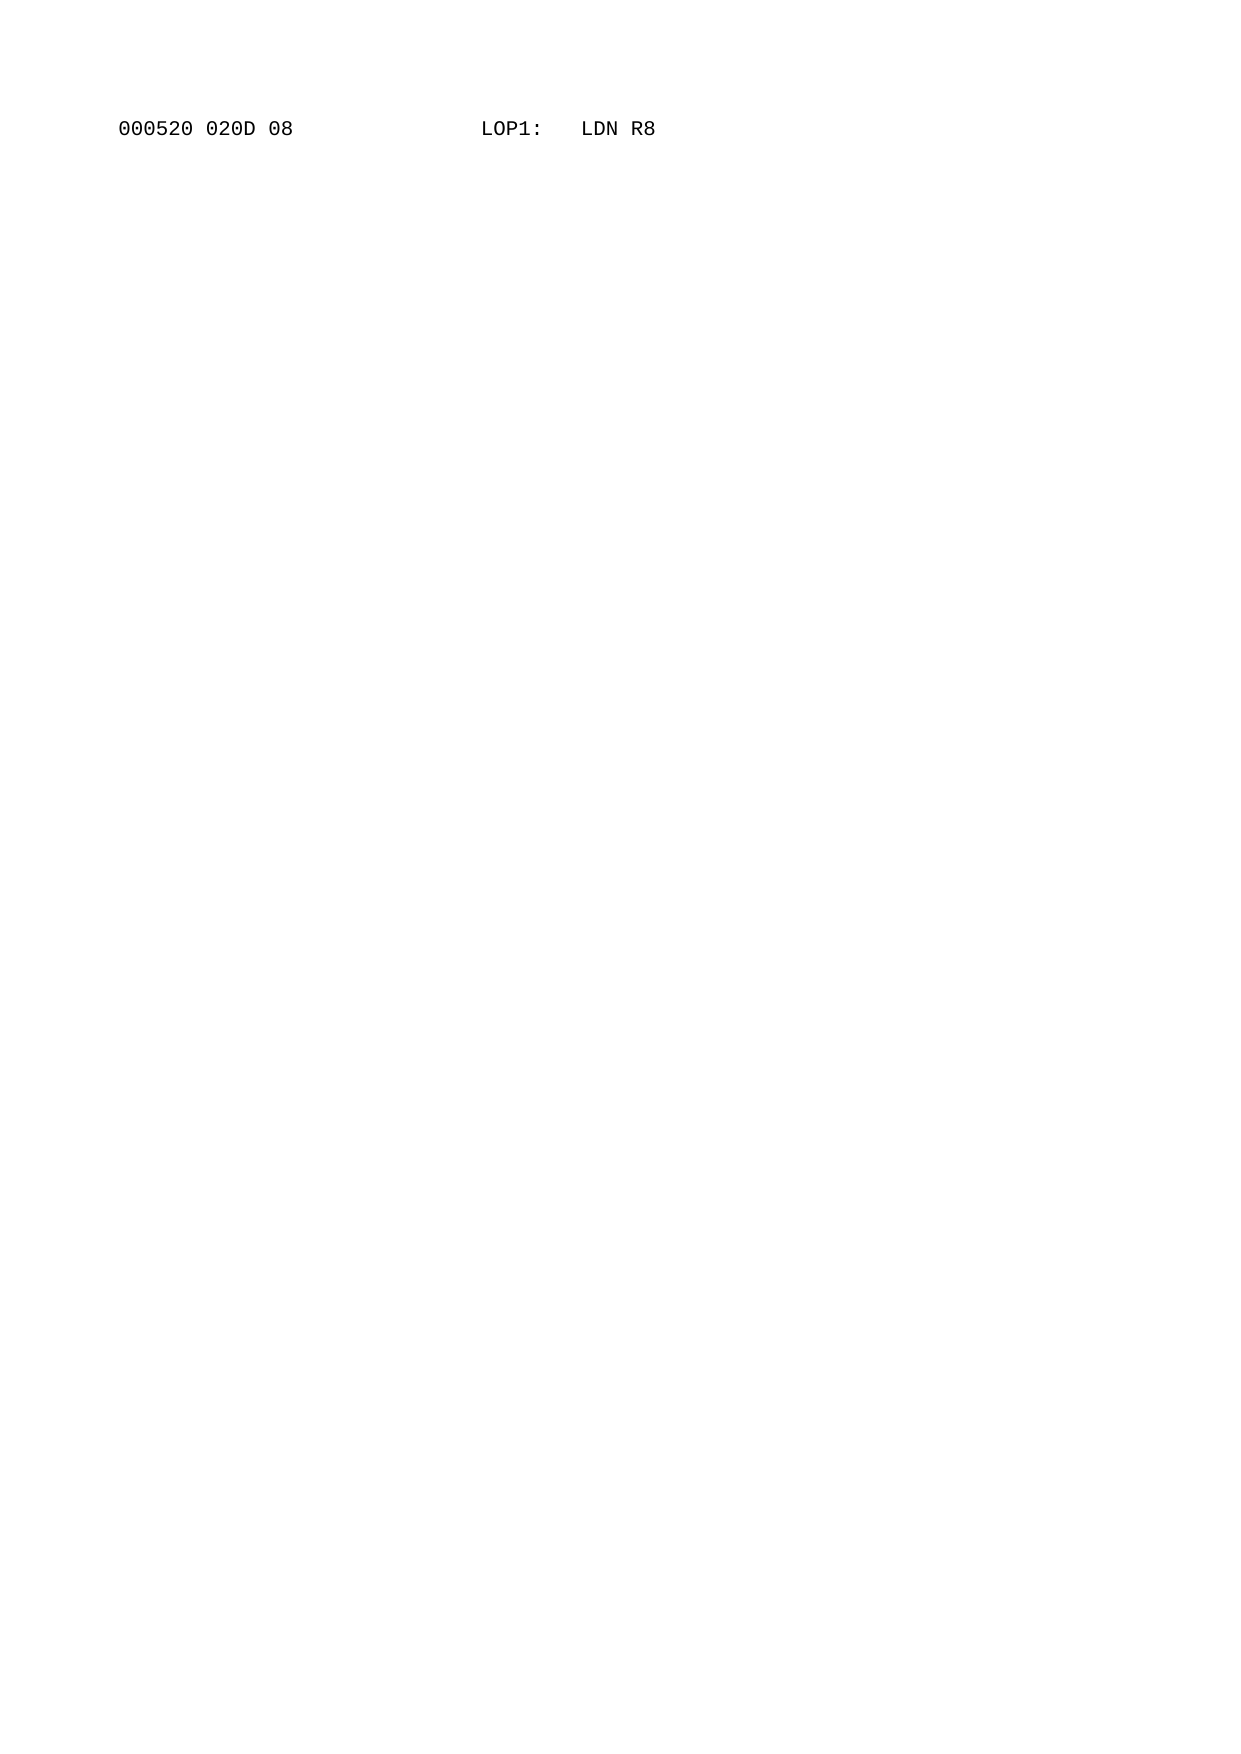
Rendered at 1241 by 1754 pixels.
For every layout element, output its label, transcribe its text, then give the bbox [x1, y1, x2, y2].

text 000520 020D 08 LOP1: LDN R8 [118, 118, 1122, 142]
